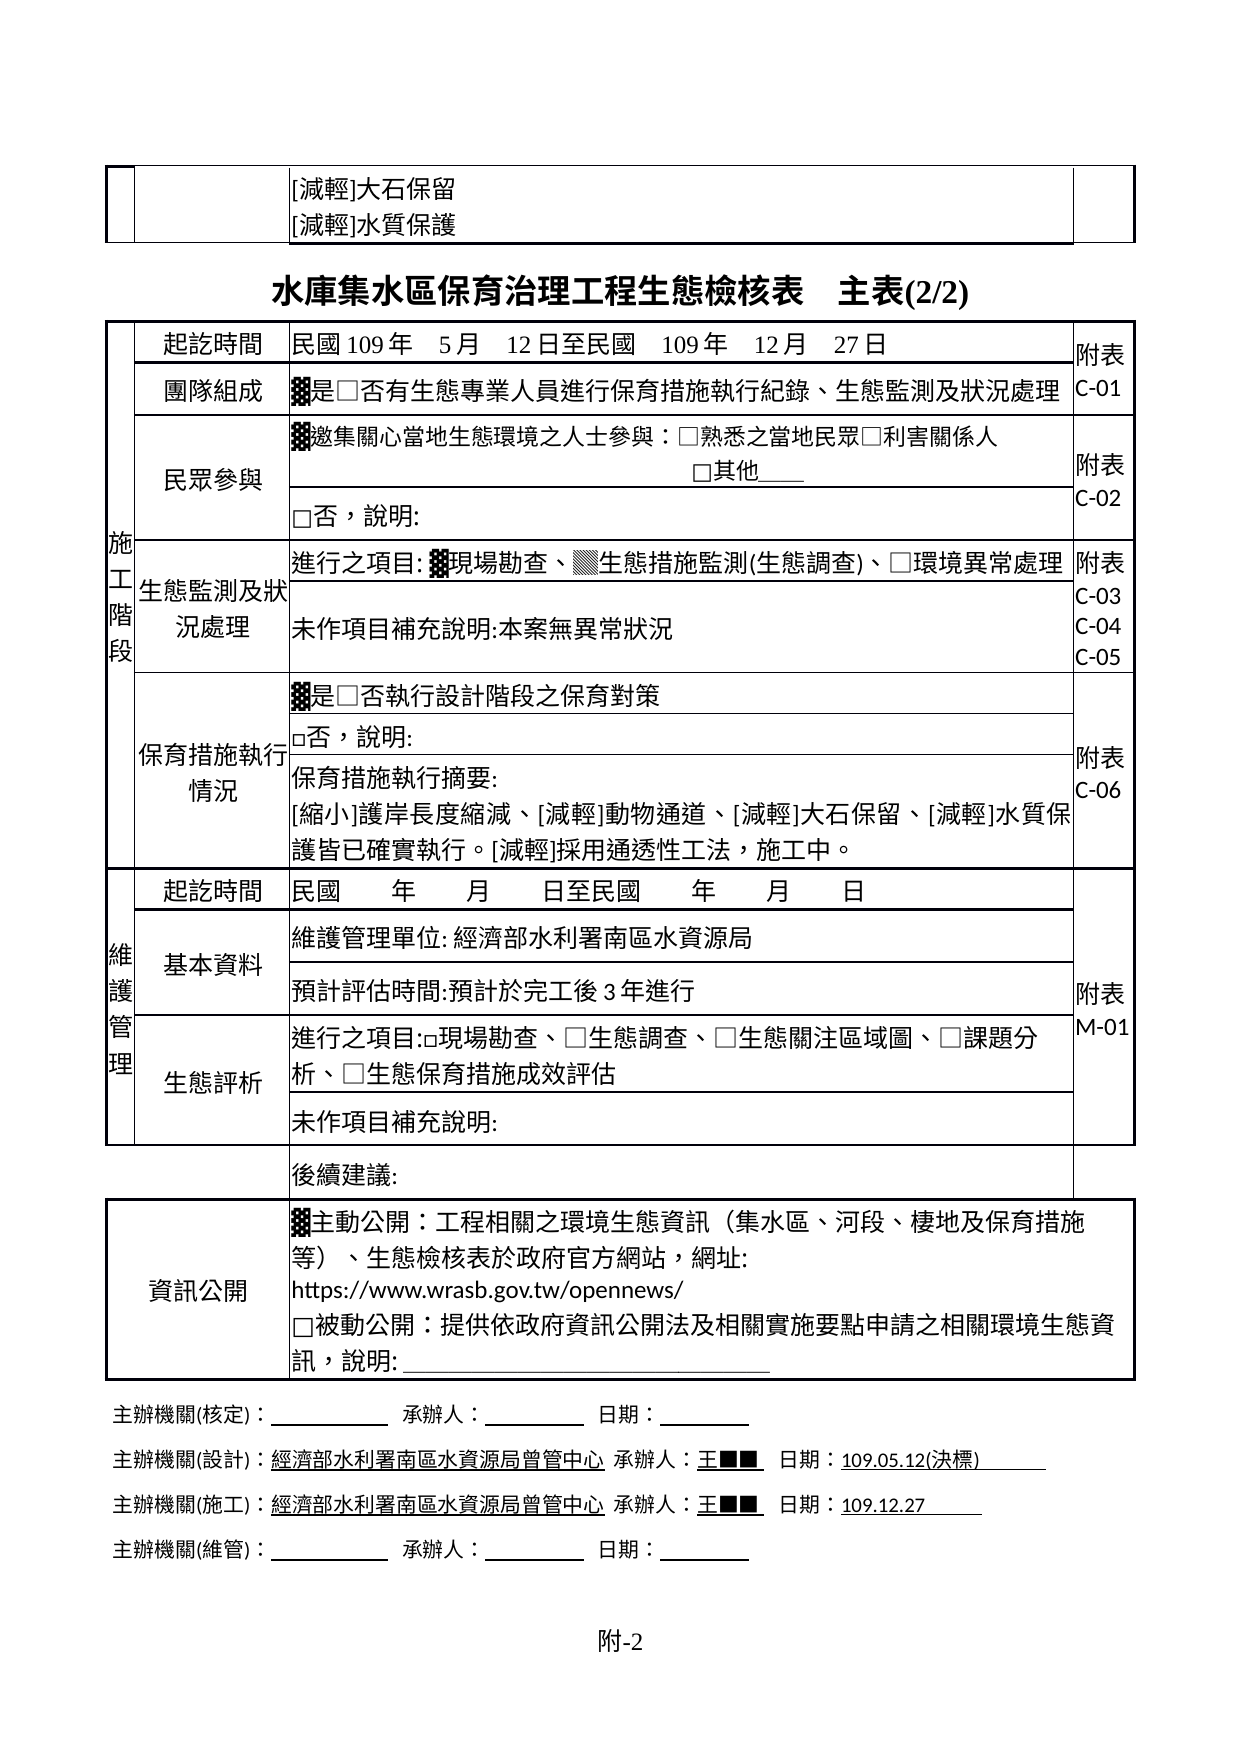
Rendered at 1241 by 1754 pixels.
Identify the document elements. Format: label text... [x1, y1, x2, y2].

table_cell [108, 168, 134, 242]
table_cell 後續建議: [290, 1146, 1073, 1197]
table_cell 附表 M-01 [1074, 870, 1133, 1144]
table_cell 維護管理 [108, 870, 134, 1144]
text 主辦機關(核定)： 承辦人： 日期： [112, 1388, 1106, 1426]
table_cell 進行之項目:□現場勘查、□生態調查、□生態關注區域圖、□課題分析、□生態保育措施成效評估 [290, 1016, 1073, 1091]
table_cell 附表 C-02 [1074, 416, 1133, 539]
table_cell 保育措施執行情況 [135, 673, 289, 867]
table_cell 附表 C-03 C-04 C-05 [1074, 541, 1133, 672]
table_cell 進行之項目: ▓現場勘查、▓生態措施監測(生態調查)、□環境異常處理 [290, 541, 1073, 580]
table_cell □否，說明: [290, 714, 1073, 753]
text 主辦機關(設計)：經濟部水利署南區水資源局曾管中心 承辦人：王■■ 日期：109.05.12(決標) [112, 1433, 1106, 1471]
table_cell ▓是□否執行設計階段之保育對策 [290, 673, 1073, 712]
table_cell 基本資料 [135, 911, 289, 1014]
table_cell [1073, 166, 1133, 242]
table_cell 未作項目補充說明:本案無異常狀況 [290, 582, 1073, 672]
table_cell [減輕]大石保留 [減輕]水質保護 [290, 166, 1073, 242]
table_cell 起訖時間 [135, 870, 289, 908]
table_cell 預計評估時間:預計於完工後3年進行 [290, 963, 1073, 1014]
table_header 施工階段 [108, 323, 134, 867]
table_cell 民眾參與 [135, 416, 289, 539]
table_cell 維護管理單位: 經濟部水利署南區水資源局 [290, 911, 1073, 961]
table_cell 團隊組成 [135, 364, 289, 414]
table_cell 附表 C-06 [1074, 673, 1133, 867]
table_header 民國109年 5月 12日至民國 109年 12月 27日 [290, 323, 1073, 361]
title 水庫集水區保育治理工程生態檢核表 主表(2/2) [187, 245, 1053, 320]
table_cell 資訊公開 [108, 1201, 289, 1378]
table_cell 保育措施執行摘要: [縮小]護岸長度縮減、[減輕]動物通道、[減輕]大石保留、[減輕]水質保護皆已確實執行。[減輕]採用通透性工法，施工中。 [290, 755, 1073, 867]
table_cell 生態監測及狀況處理 [135, 541, 289, 672]
table_cell ▓是□否有生態專業人員進行保育措施執行紀錄、生態監測及狀況處理 [290, 364, 1073, 414]
table_cell 生態評析 [135, 1016, 289, 1144]
table_header 附表 C-01 [1074, 323, 1133, 414]
table_cell ▓邀集關心當地生態環境之人士參與：□熟悉之當地民眾□利害關係人 □其他＿＿ [290, 416, 1073, 486]
text 主辦機關(維管)： 承辦人： 日期： [112, 1523, 1106, 1561]
table_cell □否，說明: [290, 488, 1073, 539]
table_cell [135, 166, 289, 242]
table_cell 未作項目補充說明: [290, 1093, 1073, 1144]
table_cell 民國 年 月 日至民國 年 月 日 [290, 870, 1073, 908]
table_cell ▓主動公開：工程相關之環境生態資訊（集水區、河段、棲地及保育措施等）、生態檢核表於政府官方網站，網址: https://www.wrasb.gov.tw/opennews/ □被動公開：提供依政府資訊公開法及相關實施要點申請之相關環境生態資訊，說明: ＿＿＿＿＿＿＿＿＿＿＿＿＿＿＿＿ [290, 1201, 1133, 1378]
text 主辦機關(施工)：經濟部水利署南區水資源局曾管中心 承辦人：王■■ 日期：109.12.27 [112, 1478, 1106, 1516]
table_header 起訖時間 [135, 323, 289, 361]
